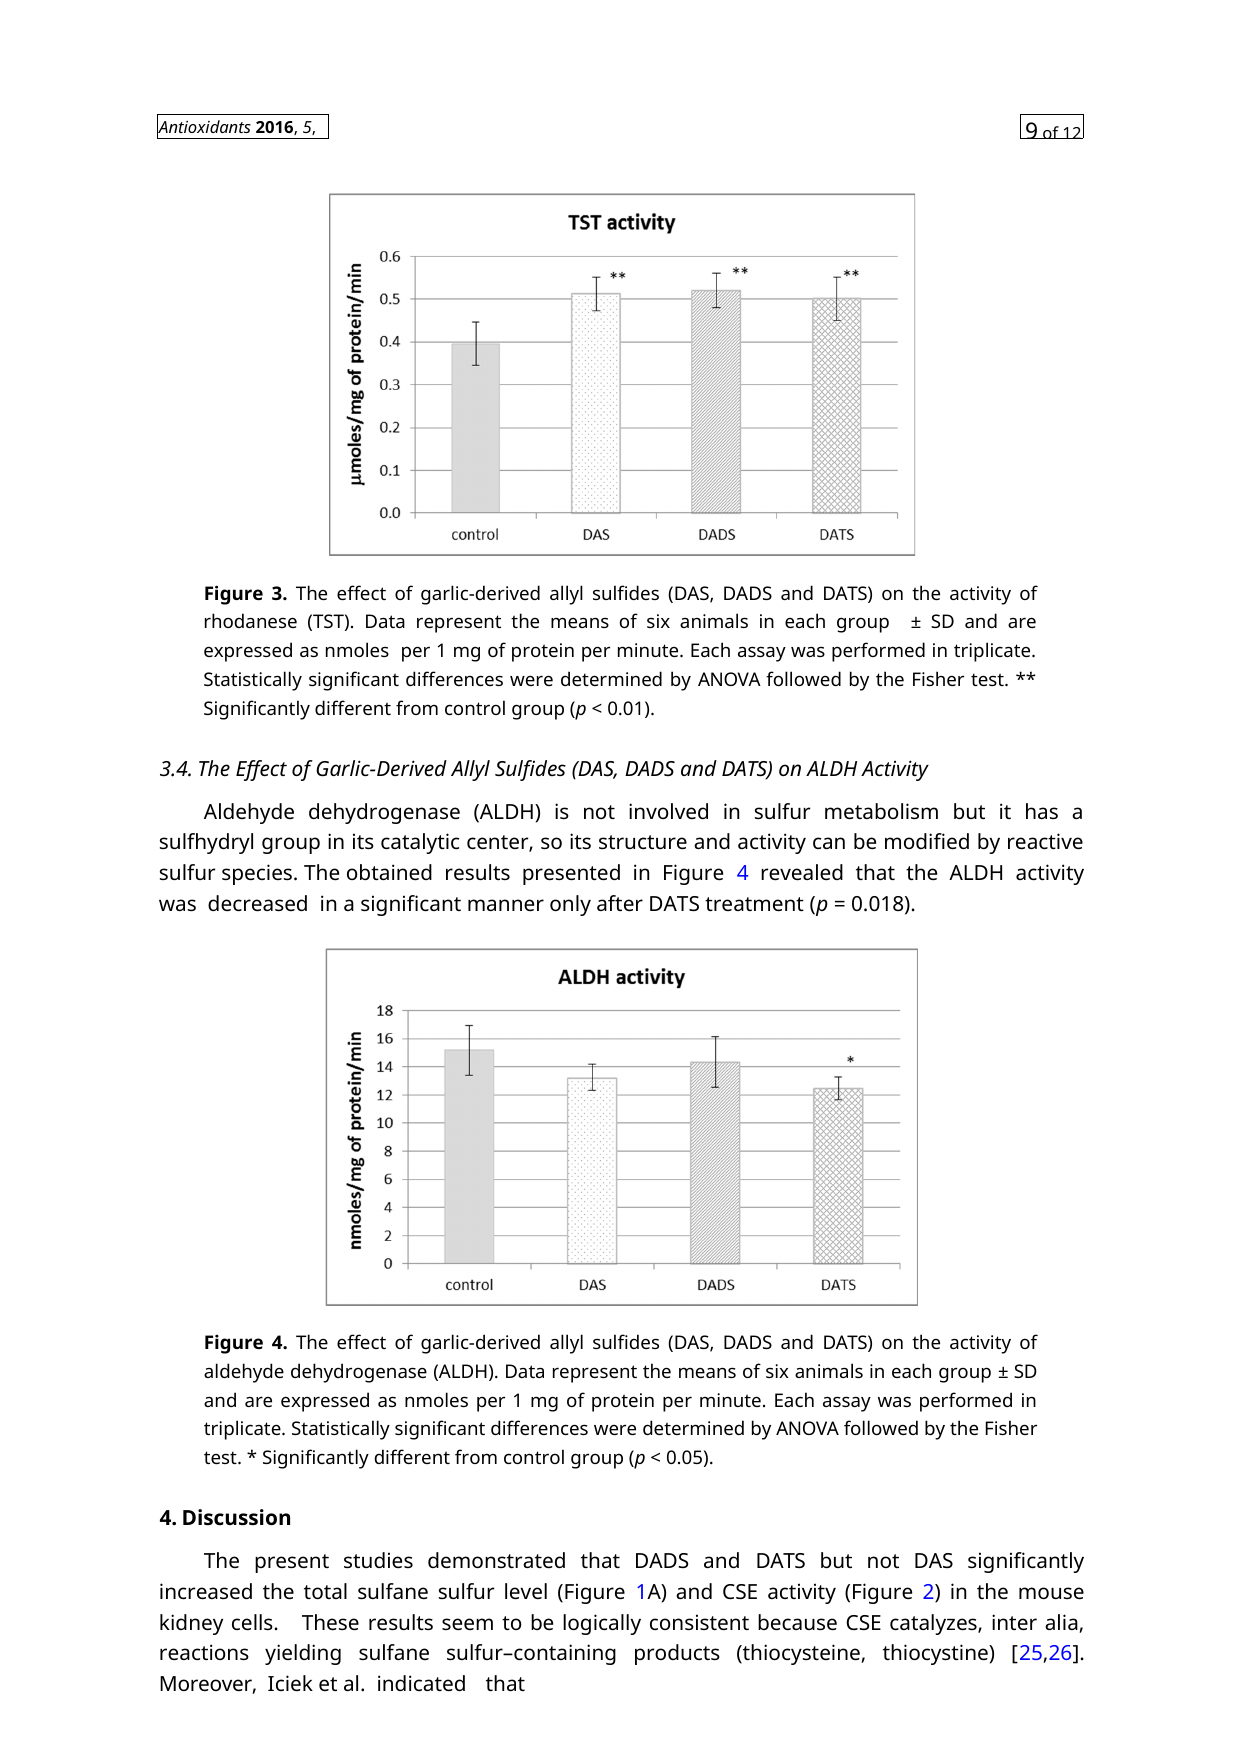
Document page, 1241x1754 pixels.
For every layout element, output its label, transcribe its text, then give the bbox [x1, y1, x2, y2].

text The present studies demonstrated that DADS and DATS but not DAS significantly increased the total sulfane sulfur level (Figure 1A) and CSE activity (Figure 2) in the mouse kidney cells. These results seem to be logically consistent because CSE catalyzes, inter alia, reactions yielding sulfane sulfur–containing products (thiocysteine, thiocystine) [25,26]. Moreover, Iciek et al. indicated that [159, 1546, 1085, 1697]
text Figure 4. The effect of garlic-derived allyl sulfides (DAS, DADS and DATS) on the activity of aldehyde dehydrogenase (ALDH). Data represent the means of six animals in each group ± SD and are expressed as nmoles per 1 mg of protein per minute. Each assay was performed in triplicate. Statistically significant differences were determined by ANOVA followed by the Fisher test. * Significantly different from control group (p < 0.05). [204, 968, 1037, 1470]
subtitle Discussion [159, 1503, 1096, 1531]
text Figure 3. The effect of garlic-derived allyl sulfides (DAS, DADS and DATS) on the activity of rhodanese (TST). Data represent the means of six animals in each group ± SD and are expressed as nmoles per 1 mg of protein per minute. Each assay was performed in triplicate. Statistically significant differences were determined by ANOVA followed by the Fisher test. ** Significantly different from control group (p < 0.01). [203, 580, 1037, 720]
picture [325, 948, 918, 1306]
picture [328, 193, 916, 556]
list The Effect of Garlic-Derived Allyl Sulfides (DAS, DADS and DATS) on ALDH Activity [159, 754, 1096, 782]
text Aldehyde dehydrogenase (ALDH) is not involved in sulfur metabolism but it has a sulfhydryl group in its catalytic center, so its structure and activity can be modified by reactive sulfur species. The obtained results presented in Figure 4 revealed that the ALDH activity was decreased in a significant manner only after DATS treatment (p = 0.018). [159, 797, 1085, 917]
